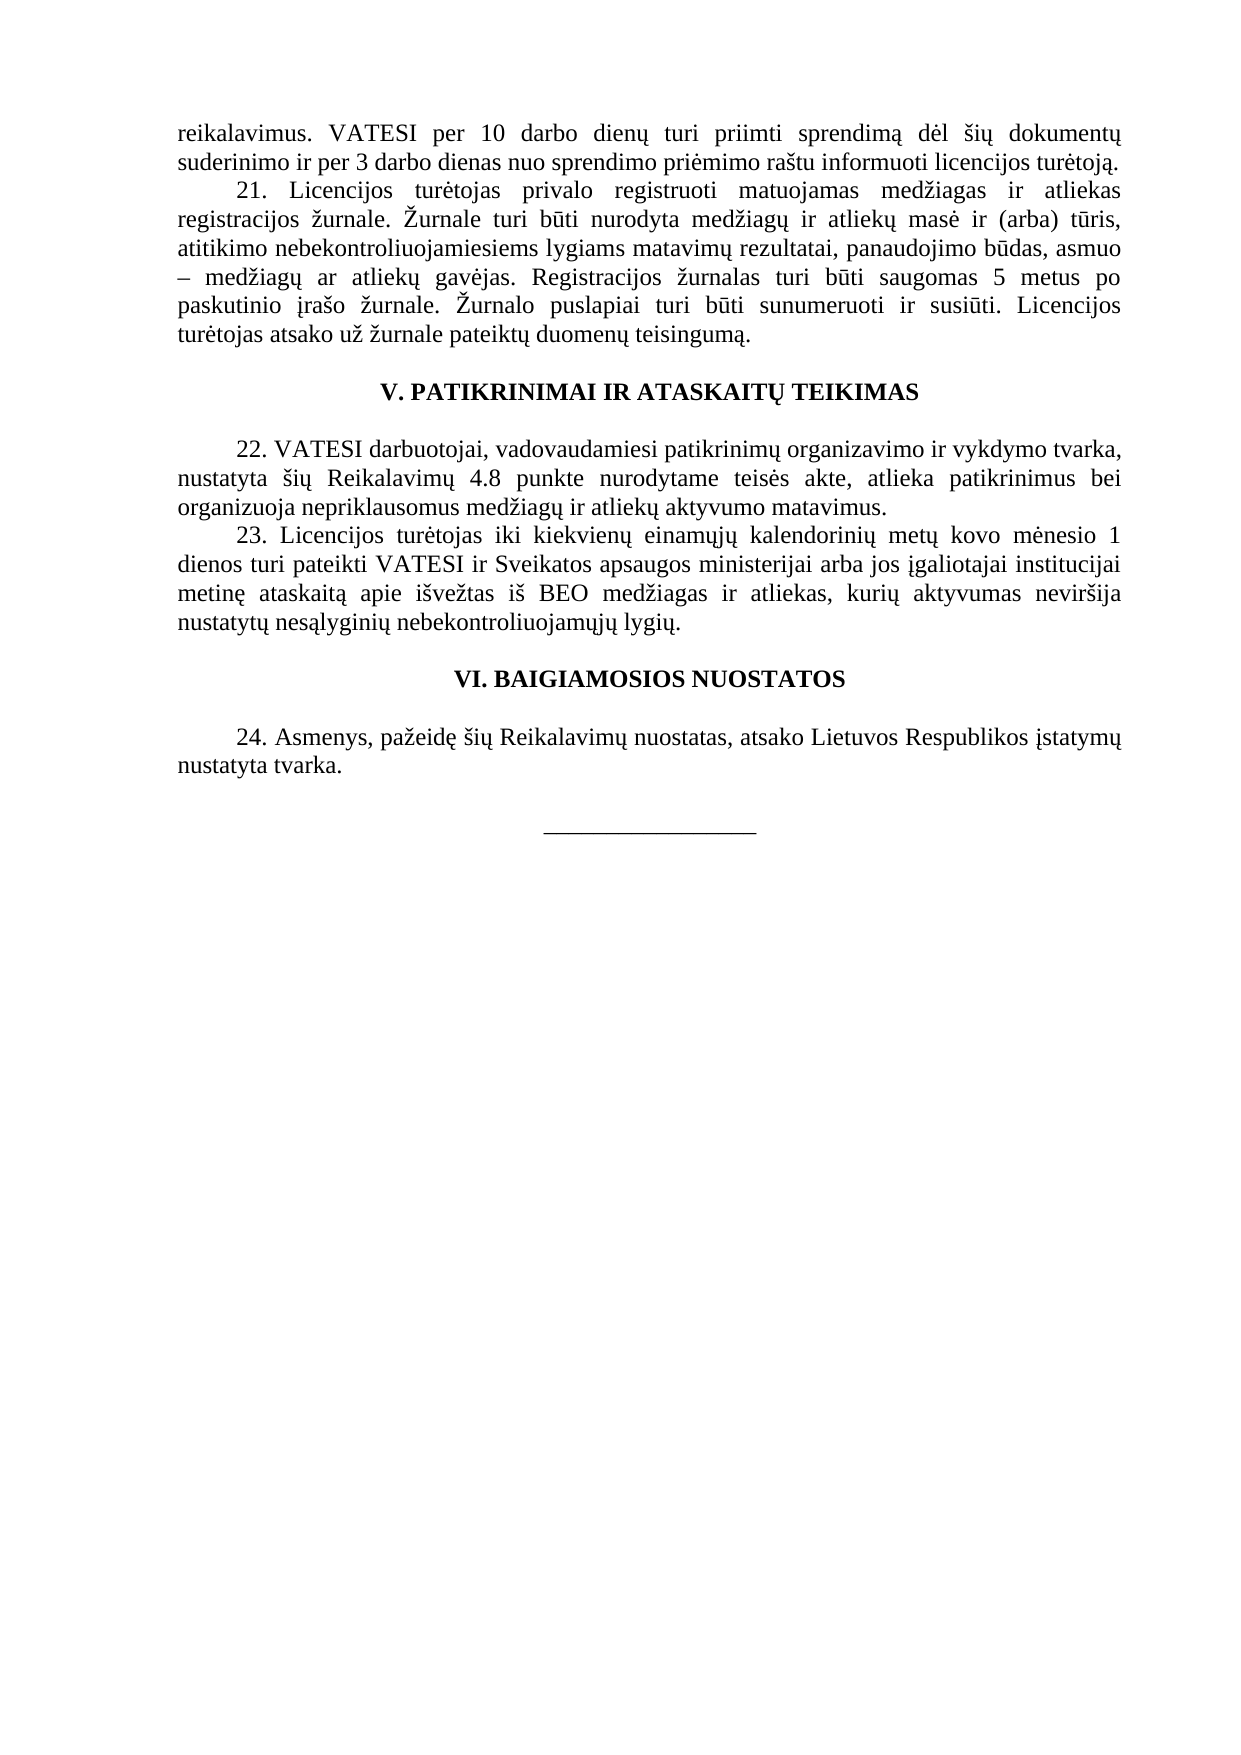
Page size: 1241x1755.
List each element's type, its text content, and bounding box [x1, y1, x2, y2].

text VI. BAIGIAMOSIOS NUOSTATOS [177, 664, 1122, 693]
text 23. Licencijos turėtojas iki kiekvienų einamųjų kalendorinių metų kovo mėnesio 1 dienos turi pateikti VATESI ir Sveikatos apsaugos ministerijai arba jos įgaliotajai institucijai metinę ataskaitą apie išvežtas iš BEO medžiagas ir atliekas, kurių aktyvumas neviršija nustatytų nesąlyginių nebekontroliuojamųjų lygių. [177, 521, 1122, 636]
text V. PATIKRINIMAI IR ATASKAITŲ TEIKIMAS [177, 377, 1122, 406]
text reikalavimus. VATESI per 10 darbo dienų turi priimti sprendimą dėl šių dokumentų suderinimo ir per 3 darbo dienas nuo sprendimo priėmimo raštu informuoti licencijos turėtoją. [177, 118, 1122, 176]
text 24. Asmenys, pažeidę šių Reikalavimų nuostatas, atsako Lietuvos Respublikos įstatymų nustatyta tvarka. [177, 722, 1122, 779]
text _________________ [177, 808, 1122, 837]
text 21. Licencijos turėtojas privalo registruoti matuojamas medžiagas ir atliekas registracijos žurnale. Žurnale turi būti nurodyta medžiagų ir atliekų masė ir (arba) tūris, atitikimo nebekontroliuojamiesiems lygiams matavimų rezultatai, panaudojimo būdas, asmuo – medžiagų ar atliekų gavėjas. Registracijos žurnalas turi būti saugomas 5 metus po paskutinio įrašo žurnale. Žurnalo puslapiai turi būti sunumeruoti ir susiūti. Licencijos turėtojas atsako už žurnale pateiktų duomenų teisingumą. [177, 176, 1122, 348]
text 22. VATESI darbuotojai, vadovaudamiesi patikrinimų organizavimo ir vykdymo tvarka, nustatyta šių Reikalavimų 4.8 punkte nurodytame teisės akte, atlieka patikrinimus bei organizuoja nepriklausomus medžiagų ir atliekų aktyvumo matavimus. [177, 434, 1122, 521]
